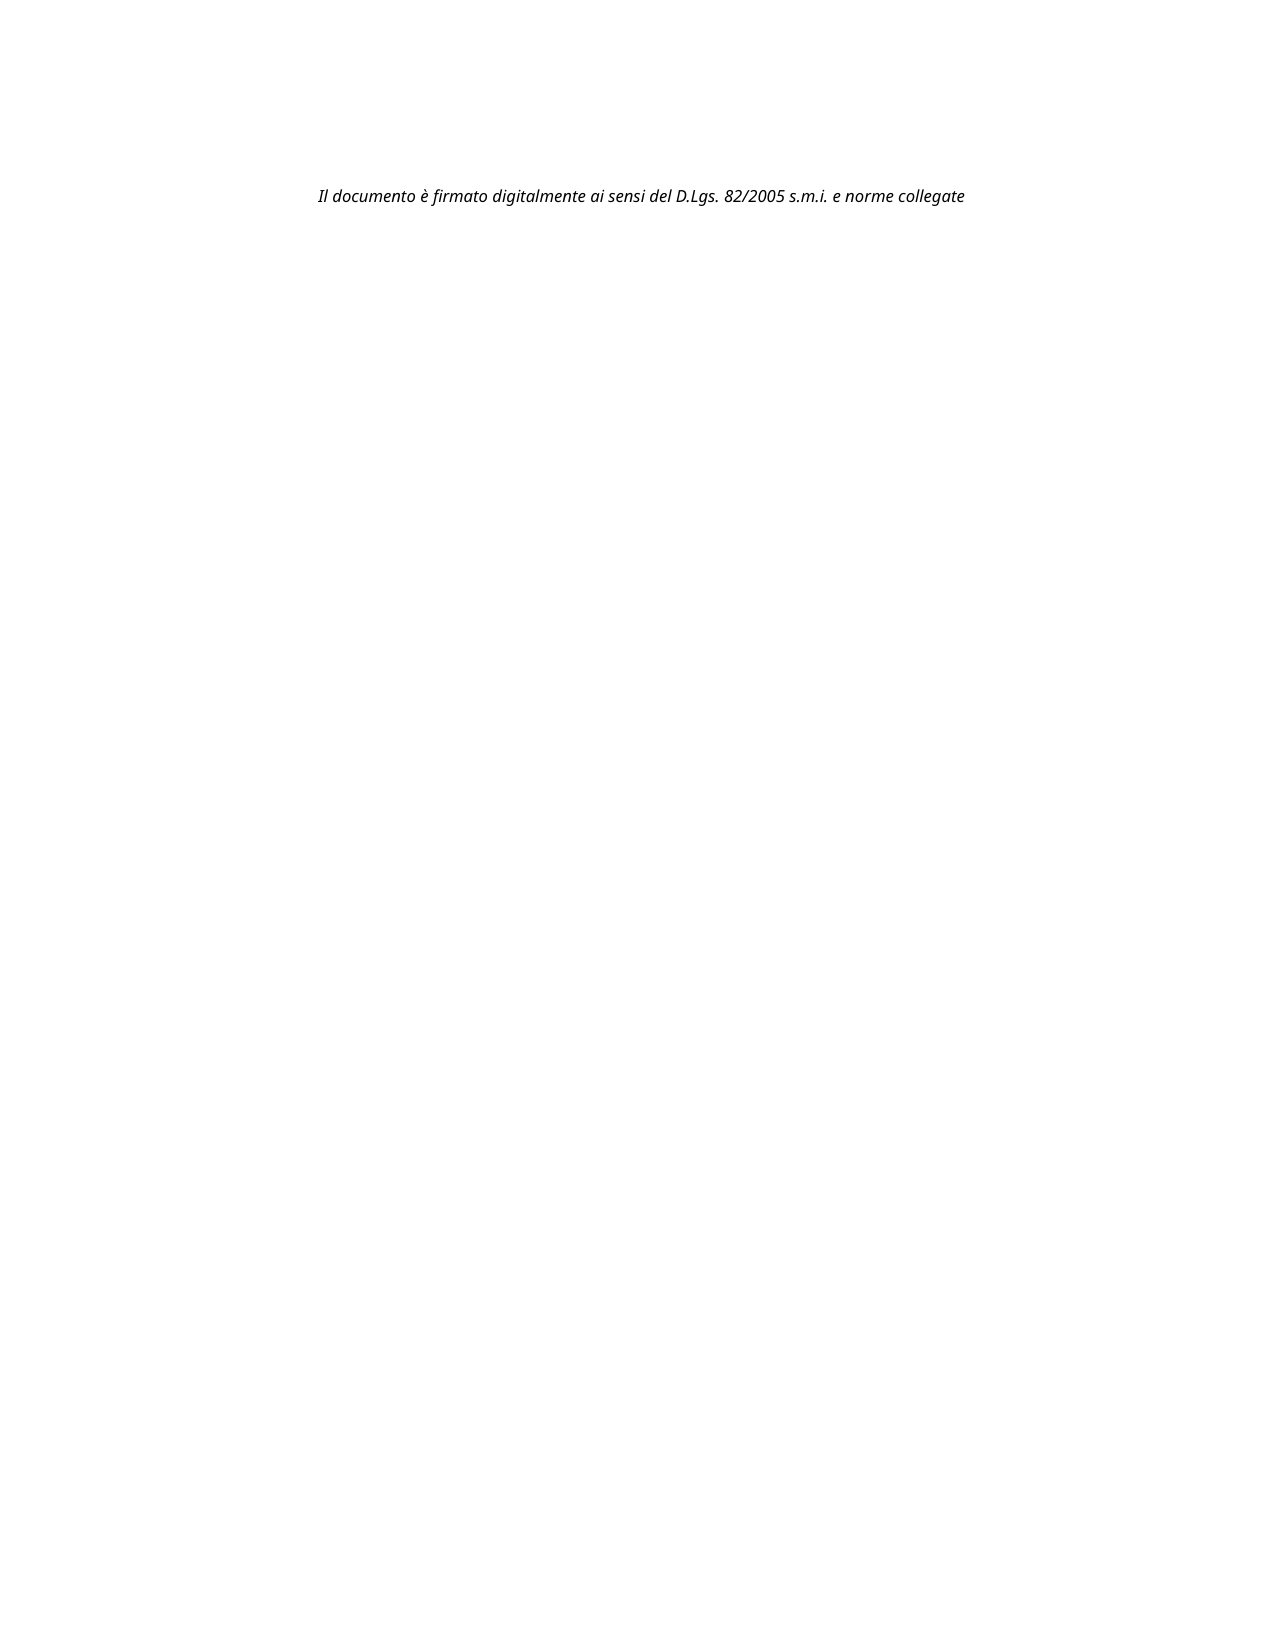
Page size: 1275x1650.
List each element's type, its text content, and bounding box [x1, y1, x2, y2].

text Il documento è firmato digitalmente ai sensi del D.Lgs. 82/2005 s.m.i. e norme collegate [158, 184, 1125, 207]
